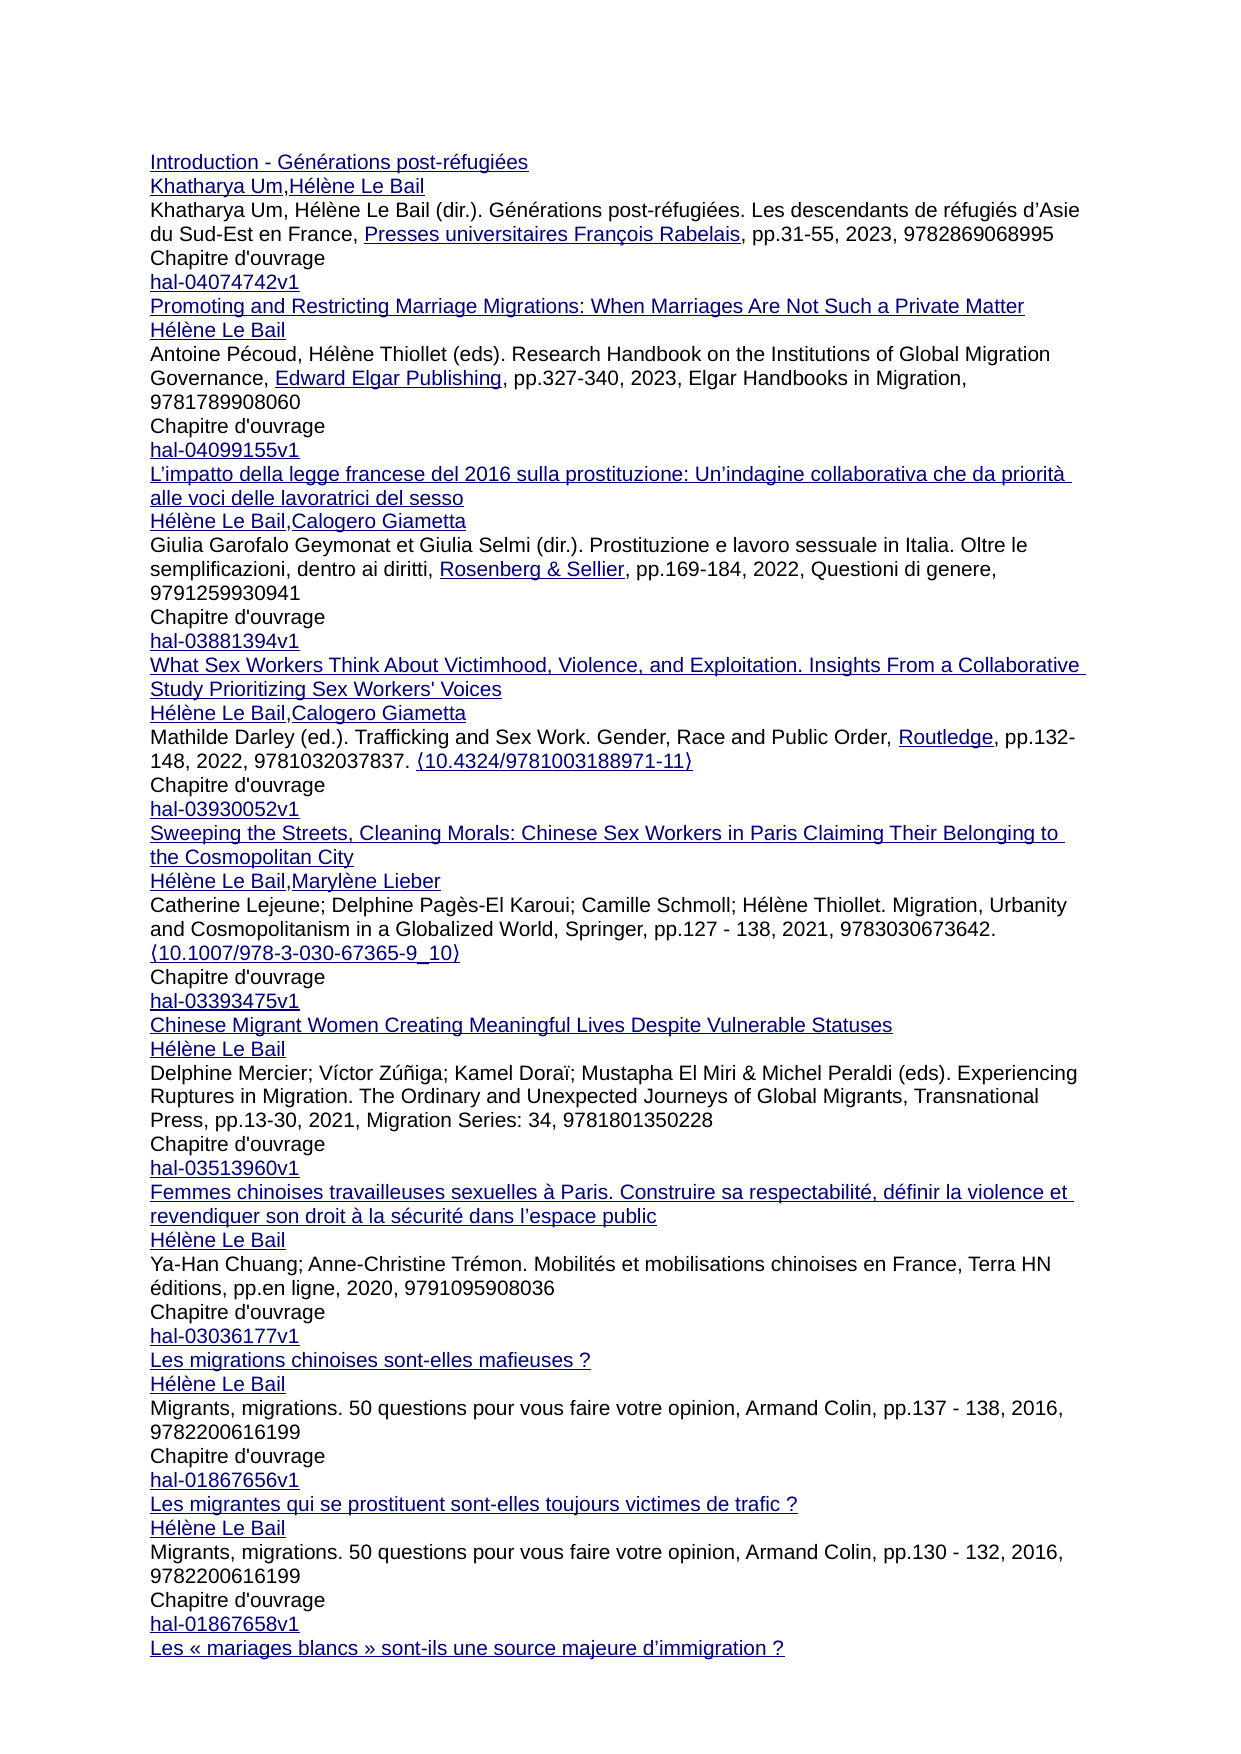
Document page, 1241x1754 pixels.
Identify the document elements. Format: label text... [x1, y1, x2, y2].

table_cell Chinese Migrant Women Creating Meaningful Lives Despite Vulnerable Statuses Hélène Le Bail Delphine Mercier; Víctor Zúñiga; Kamel Doraï; Mustapha El Miri & Michel Peraldi (eds). Experiencing Ruptures in Migration. The Ordinary and Unexpected Journeys of Global Migrants, Transnational Press, pp.13-30, 2021, Migration Series: 34, 9781801350228 Chapitre d'ouvrage hal-03513960v1 [150, 1013, 1090, 1180]
table_cell Les migrations chinoises sont-elles mafieuses ? Hélène Le Bail Migrants, migrations. 50 questions pour vous faire votre opinion, Armand Colin, pp.137 - 138, 2016, 9782200616199 Chapitre d'ouvrage hal-01867656v1 [150, 1348, 1090, 1492]
table_cell Sweeping the Streets, Cleaning Morals: Chinese Sex Workers in Paris Claiming Their Belonging to the Cosmopolitan City Hélène Le Bail,Marylène Lieber Catherine Lejeune; Delphine Pagès-El Karoui; Camille Schmoll; Hélène Thiollet. Migration, Urbanity and Cosmopolitanism in a Globalized World, Springer, pp.127 - 138, 2021, 9783030673642. ⟨10.1007/978-3-030-67365-9_10⟩ Chapitre d'ouvrage hal-03393475v1 [150, 821, 1090, 1012]
table_cell Femmes chinoises travailleuses sexuelles à Paris. Construire sa respectabilité, définir la violence et revendiquer son droit à la sécurité dans l’espace public Hélène Le Bail Ya-Han Chuang; Anne-Christine Trémon. Mobilités et mobilisations chinoises en France, Terra HN éditions, pp.en ligne, 2020, 9791095908036 Chapitre d'ouvrage hal-03036177v1 [150, 1180, 1090, 1348]
table_cell L’impatto della legge francese del 2016 sulla prostituzione: Un’indagine collaborativa che da priorità alle voci delle lavoratrici del sesso Hélène Le Bail,Calogero Giametta Giulia Garofalo Geymonat et Giulia Selmi (dir.). Prostituzione e lavoro sessuale in Italia. Oltre le semplificazioni, dentro ai diritti, Rosenberg & Sellier, pp.169-184, 2022, Questioni di genere, 9791259930941 Chapitre d'ouvrage hal-03881394v1 [150, 461, 1090, 653]
table_cell What Sex Workers Think About Victimhood, Violence, and Exploitation. Insights From a Collaborative Study Prioritizing Sex Workers' Voices Hélène Le Bail,Calogero Giametta Mathilde Darley (ed.). Trafficking and Sex Work. Gender, Race and Public Order, Routledge, pp.132-148, 2022, 9781032037837. ⟨10.4324/9781003188971-11⟩ Chapitre d'ouvrage hal-03930052v1 [150, 653, 1090, 821]
table_cell Promoting and Restricting Marriage Migrations: When Marriages Are Not Such a Private Matter Hélène Le Bail Antoine Pécoud, Hélène Thiollet (eds). Research Handbook on the Institutions of Global Migration Governance, Edward Elgar Publishing, pp.327-340, 2023, Elgar Handbooks in Migration, 9781789908060 Chapitre d'ouvrage hal-04099155v1 [150, 294, 1090, 461]
table_cell Introduction - Générations post-réfugiées Khatharya Um,Hélène Le Bail Khatharya Um, Hélène Le Bail (dir.). Générations post-réfugiées. Les descendants de réfugiés d’Asie du Sud-Est en France, Presses universitaires François Rabelais, pp.31-55, 2023, 9782869068995 Chapitre d'ouvrage hal-04074742v1 [150, 150, 1090, 294]
table_cell Les « mariages blancs » sont-ils une source majeure d’immigration ? [150, 1635, 1090, 1659]
table_cell Les migrantes qui se prostituent sont-elles toujours victimes de trafic ? Hélène Le Bail Migrants, migrations. 50 questions pour vous faire votre opinion, Armand Colin, pp.130 - 132, 2016, 9782200616199 Chapitre d'ouvrage hal-01867658v1 [150, 1492, 1090, 1635]
